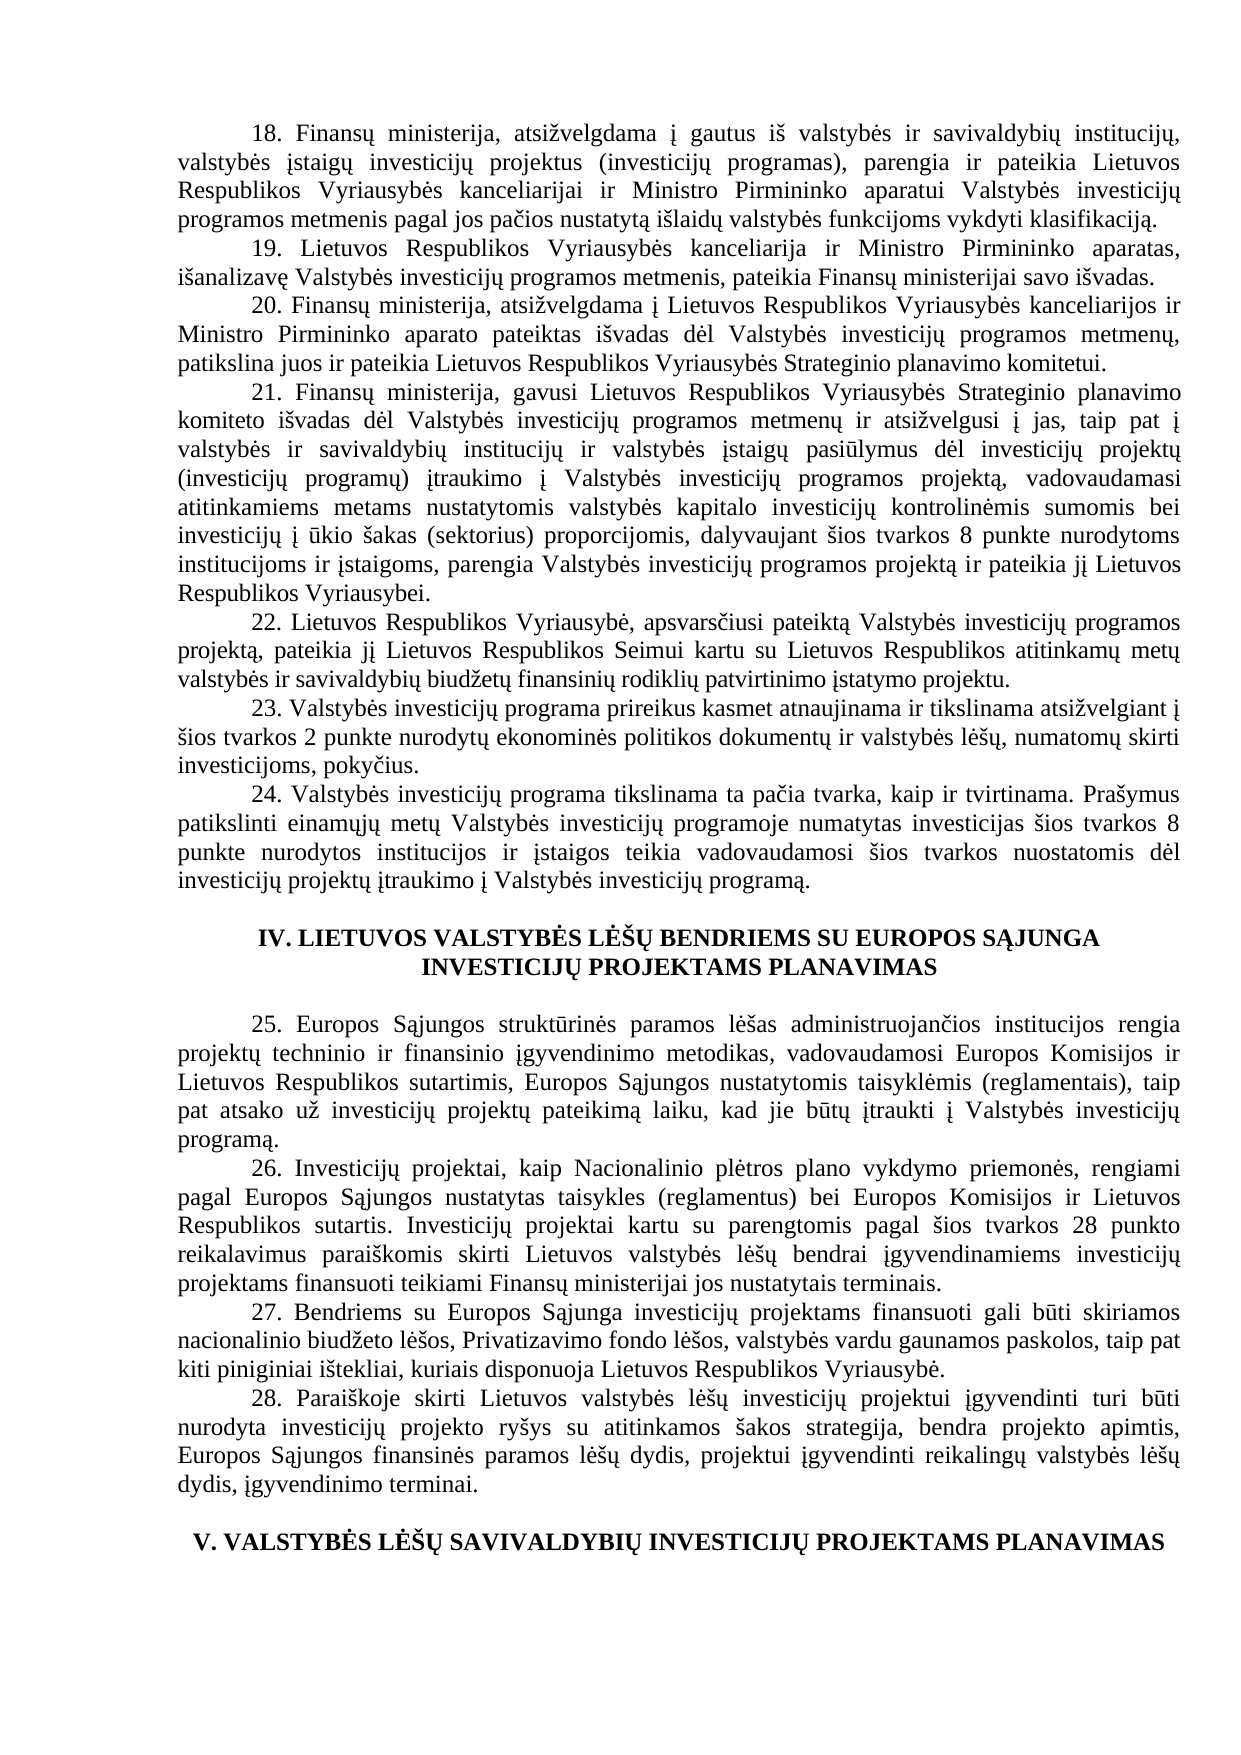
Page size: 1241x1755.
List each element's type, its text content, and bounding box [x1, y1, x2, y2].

text 20. Finansų ministerija, atsižvelgdama į Lietuvos Respublikos Vyriausybės kanceliarijos ir Ministro Pirmininko aparato pateiktas išvadas dėl Valstybės investicijų programos metmenų, patikslina juos ir pateikia Lietuvos Respublikos Vyriausybės Strateginio planavimo komitetui. [177, 291, 1181, 377]
text 28. Paraiškoje skirti Lietuvos valstybės lėšų investicijų projektui įgyvendinti turi būti nurodyta investicijų projekto ryšys su atitinkamos šakos strategija, bendra projekto apimtis, Europos Sąjungos finansinės paramos lėšų dydis, projektui įgyvendinti reikalingų valstybės lėšų dydis, įgyvendinimo terminai. [177, 1383, 1181, 1498]
text 24. Valstybės investicijų programa tikslinama ta pačia tvarka, kaip ir tvirtinama. Prašymus patikslinti einamųjų metų Valstybės investicijų programoje numatytas investicijas šios tvarkos 8 punkte nurodytos institucijos ir įstaigos teikia vadovaudamosi šios tvarkos nuostatomis dėl investicijų projektų įtraukimo į Valstybės investicijų programą. [177, 779, 1181, 894]
text 19. Lietuvos Respublikos Vyriausybės kanceliarija ir Ministro Pirmininko aparatas, išanalizavę Valstybės investicijų programos metmenis, pateikia Finansų ministerijai savo išvadas. [177, 233, 1181, 291]
text 23. Valstybės investicijų programa prireikus kasmet atnaujinama ir tikslinama atsižvelgiant į šios tvarkos 2 punkte nurodytų ekonominės politikos dokumentų ir valstybės lėšų, numatomų skirti investicijoms, pokyčius. [177, 693, 1181, 779]
text IV. LIETUVOS VALSTYBĖS LĖŠŲ BENDRIEMS SU EUROPOS SĄJUNGA INVESTICIJŲ PROJEKTAMS PLANAVIMAS [177, 923, 1181, 981]
text 26. Investicijų projektai, kaip Nacionalinio plėtros plano vykdymo priemonės, rengiami pagal Europos Sąjungos nustatytas taisykles (reglamentus) bei Europos Komisijos ir Lietuvos Respublikos sutartis. Investicijų projektai kartu su parengtomis pagal šios tvarkos 28 punkto reikalavimus paraiškomis skirti Lietuvos valstybės lėšų bendrai įgyvendinamiems investicijų projektams finansuoti teikiami Finansų ministerijai jos nustatytais terminais. [177, 1153, 1181, 1297]
text 27. Bendriems su Europos Sąjunga investicijų projektams finansuoti gali būti skiriamos nacionalinio biudžeto lėšos, Privatizavimo fondo lėšos, valstybės vardu gaunamos paskolos, taip pat kiti piniginiai ištekliai, kuriais disponuoja Lietuvos Respublikos Vyriausybė. [177, 1297, 1181, 1383]
text 25. Europos Sąjungos struktūrinės paramos lėšas administruojančios institucijos rengia projektų techninio ir finansinio įgyvendinimo metodikas, vadovaudamosi Europos Komisijos ir Lietuvos Respublikos sutartimis, Europos Sąjungos nustatytomis taisyklėmis (reglamentais), taip pat atsako už investicijų projektų pateikimą laiku, kad jie būtų įtraukti į Valstybės investicijų programą. [177, 1009, 1181, 1153]
text V. VALSTYBĖS LĖŠŲ SAVIVALDYBIŲ INVESTICIJŲ PROJEKTAMS PLANAVIMAS [177, 1527, 1181, 1556]
text 21. Finansų ministerija, gavusi Lietuvos Respublikos Vyriausybės Strateginio planavimo komiteto išvadas dėl Valstybės investicijų programos metmenų ir atsižvelgusi į jas, taip pat į valstybės ir savivaldybių institucijų ir valstybės įstaigų pasiūlymus dėl investicijų projektų (investicijų programų) įtraukimo į Valstybės investicijų programos projektą, vadovaudamasi atitinkamiems metams nustatytomis valstybės kapitalo investicijų kontrolinėmis sumomis bei investicijų į ūkio šakas (sektorius) proporcijomis, dalyvaujant šios tvarkos 8 punkte nurodytoms institucijoms ir įstaigoms, parengia Valstybės investicijų programos projektą ir pateikia jį Lietuvos Respublikos Vyriausybei. [177, 377, 1181, 607]
text 18. Finansų ministerija, atsižvelgdama į gautus iš valstybės ir savivaldybių institucijų, valstybės įstaigų investicijų projektus (investicijų programas), parengia ir pateikia Lietuvos Respublikos Vyriausybės kanceliarijai ir Ministro Pirmininko aparatui Valstybės investicijų programos metmenis pagal jos pačios nustatytą išlaidų valstybės funkcijoms vykdyti klasifikaciją. [177, 118, 1181, 233]
text 22. Lietuvos Respublikos Vyriausybė, apsvarsčiusi pateiktą Valstybės investicijų programos projektą, pateikia jį Lietuvos Respublikos Seimui kartu su Lietuvos Respublikos atitinkamų metų valstybės ir savivaldybių biudžetų finansinių rodiklių patvirtinimo įstatymo projektu. [177, 607, 1181, 693]
